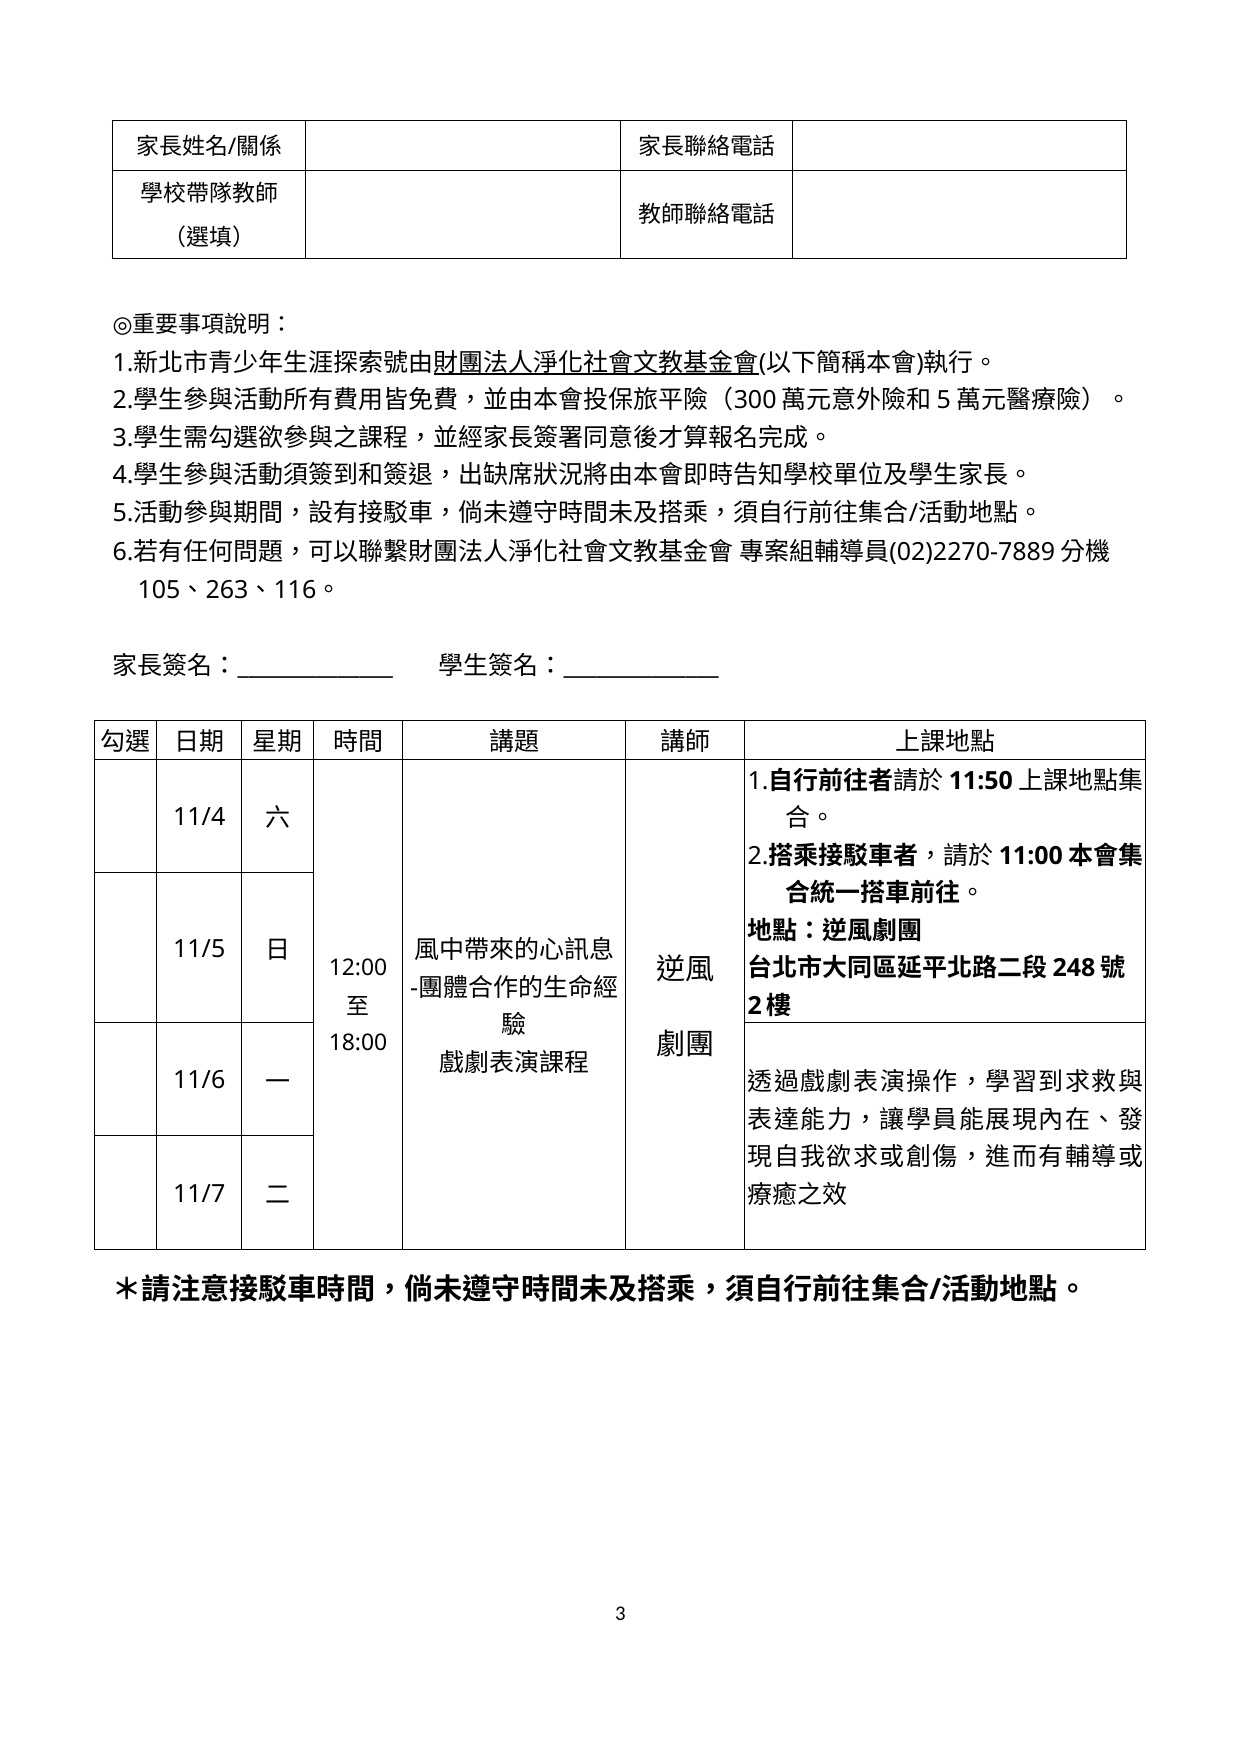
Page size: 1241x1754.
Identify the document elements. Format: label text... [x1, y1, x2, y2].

table_cell 透過戲劇表演操作，學習到求救與表達能力，讓學員能展現內在、發現自我欲求或創傷，進而有輔導或療癒之效 [745, 1023, 1145, 1249]
table_cell 風中帶來的心訊息 -團體合作的生命經驗 戲劇表演課程 [403, 760, 625, 1249]
table_cell 11/7 [157, 1136, 241, 1249]
table_cell [793, 171, 1126, 258]
table_cell 11/5 [157, 873, 241, 1022]
table_cell 逆風 劇團 [626, 760, 744, 1249]
table_cell 六 [242, 760, 313, 872]
title 6.若有任何問題，可以聯繫財團法人淨化社會文教基金會 專案組輔導員(02)2270-7889分機105、263、116。 [112, 531, 1128, 606]
table_cell 家長姓名/關係 [113, 121, 305, 169]
table_cell [95, 760, 156, 872]
table_cell [306, 171, 620, 258]
title ◎重要事項說明： [112, 304, 1128, 342]
table_cell 家長聯絡電話 [621, 121, 792, 169]
table_cell [306, 121, 620, 169]
text 1.新北市青少年生涯探索號由財團法人淨化社會文教基金會(以下簡稱本會)執行。 [112, 342, 1128, 379]
table_header 上課地點 [745, 721, 1145, 759]
table_cell 11/4 [157, 760, 241, 872]
table_header 日期 [157, 721, 241, 759]
table_header 時間 [314, 721, 402, 759]
table_header 講題 [403, 721, 625, 759]
table_cell 二 [242, 1136, 313, 1249]
table_cell 一 [242, 1023, 313, 1135]
table_cell [95, 1136, 156, 1249]
table_cell 教師聯絡電話 [621, 171, 792, 258]
text 4.學生參與活動須簽到和簽退，出缺席狀況將由本會即時告知學校單位及學生家長。 [112, 454, 1128, 492]
table_cell 日 [242, 873, 313, 1022]
table_header 講師 [626, 721, 744, 759]
table_cell [95, 873, 156, 1022]
text 2.學生參與活動所有費用皆免費，並由本會投保旅平險（300萬元意外險和5萬元醫療險）。 [112, 379, 1128, 417]
table_cell 學校帶隊教師 （選填） [113, 171, 305, 258]
table_cell 11/6 [157, 1023, 241, 1135]
text 家長簽名：______________ 學生簽名：______________ [112, 645, 1128, 683]
text 5.活動參與期間，設有接駁車，倘未遵守時間未及搭乘，須自行前往集合/活動地點。 [112, 492, 1128, 529]
table_cell [793, 121, 1126, 169]
table_header 勾選 [95, 721, 156, 759]
table_cell 12:00 至 18:00 [314, 760, 402, 1249]
table_cell 1.自行前往者請於11:50上課地點集合。 2.搭乘接駁車者，請於11:00本會集合統一搭車前往。 地點：逆風劇團 台北市大同區延平北路二段248號2樓 [745, 760, 1145, 1022]
table_header 星期 [242, 721, 313, 759]
text 3.學生需勾選欲參與之課程，並經家長簽署同意後才算報名完成。 [112, 417, 1128, 454]
text ＊請注意接駁車時間，倘未遵守時間未及搭乘，須自行前往集合/活動地點。 [112, 1250, 1128, 1325]
table_cell [95, 1023, 156, 1135]
